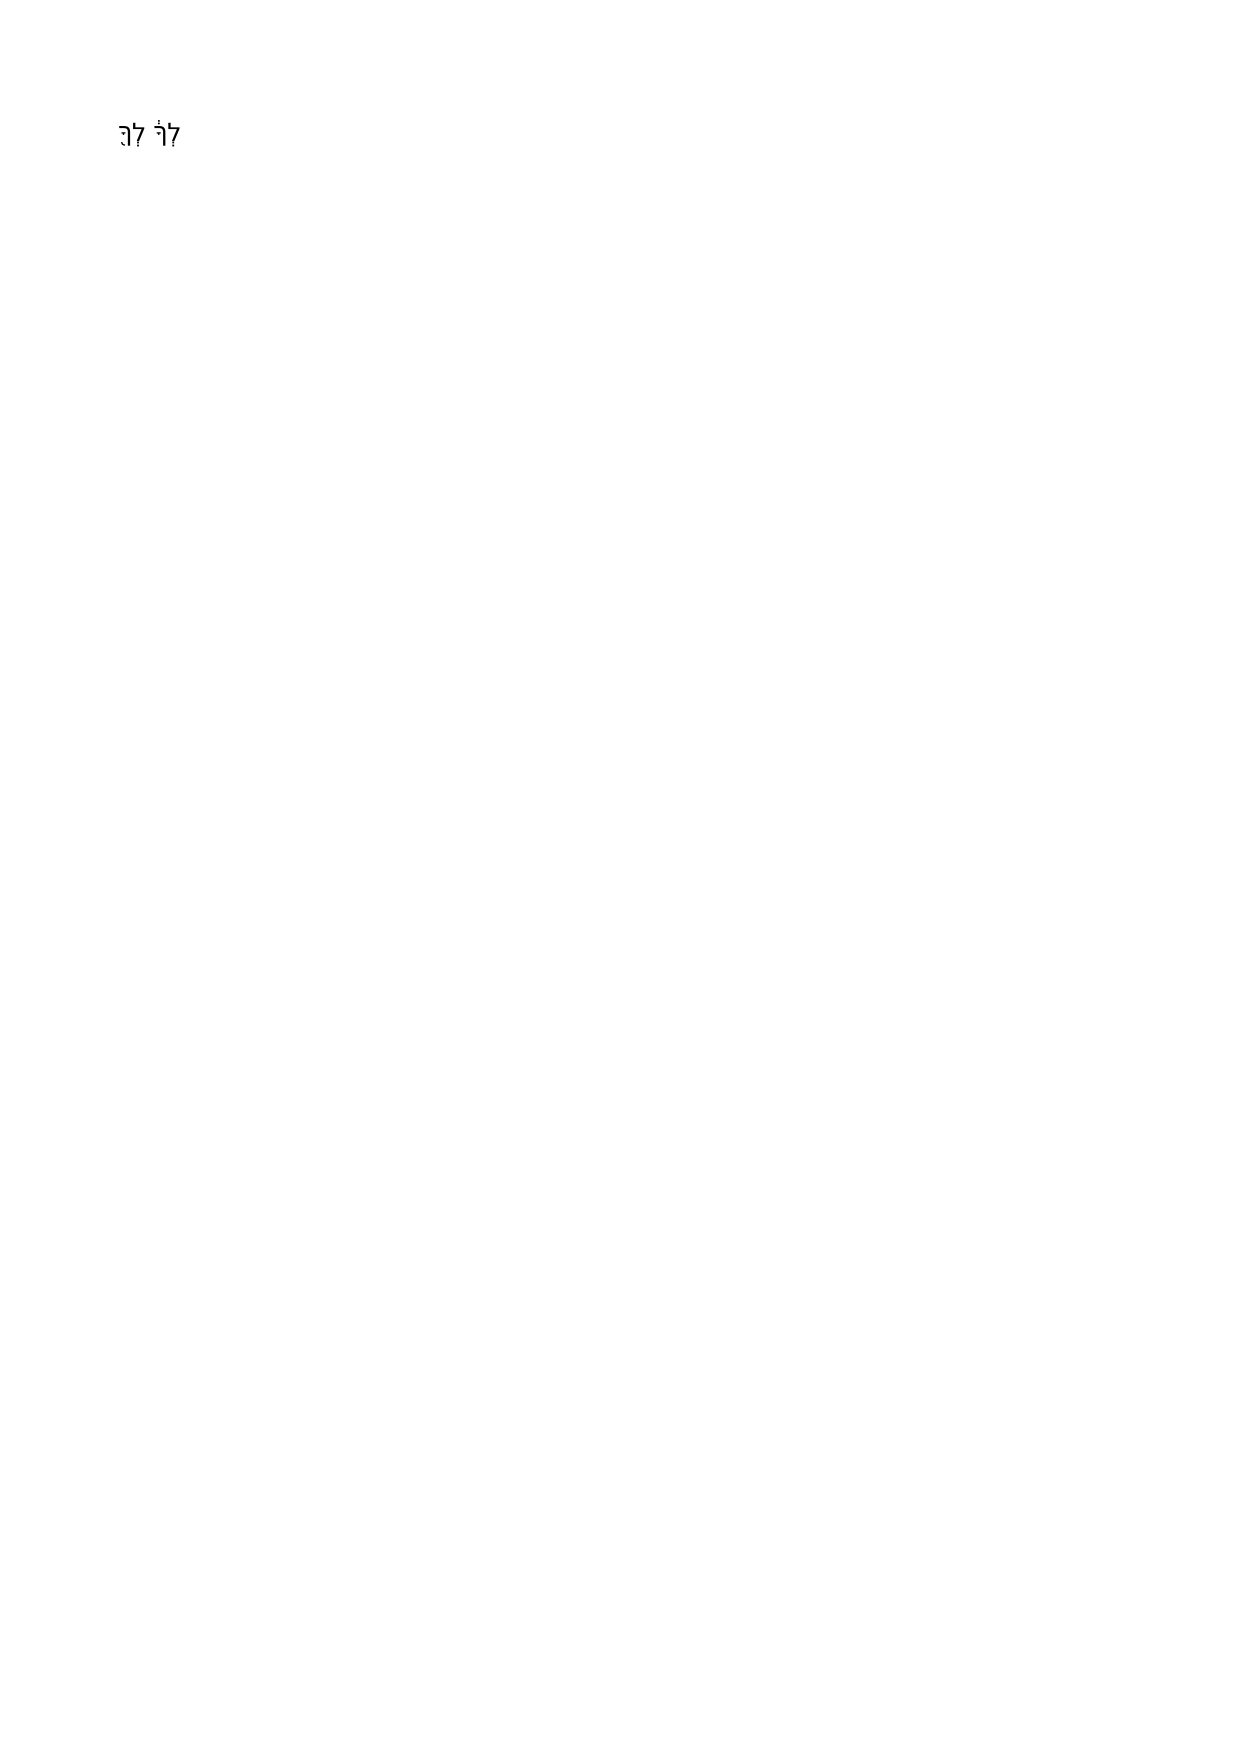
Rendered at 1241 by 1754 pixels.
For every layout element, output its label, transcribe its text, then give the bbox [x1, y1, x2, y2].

text לְךָ֔ לְךָ֖ [118, 118, 1122, 147]
